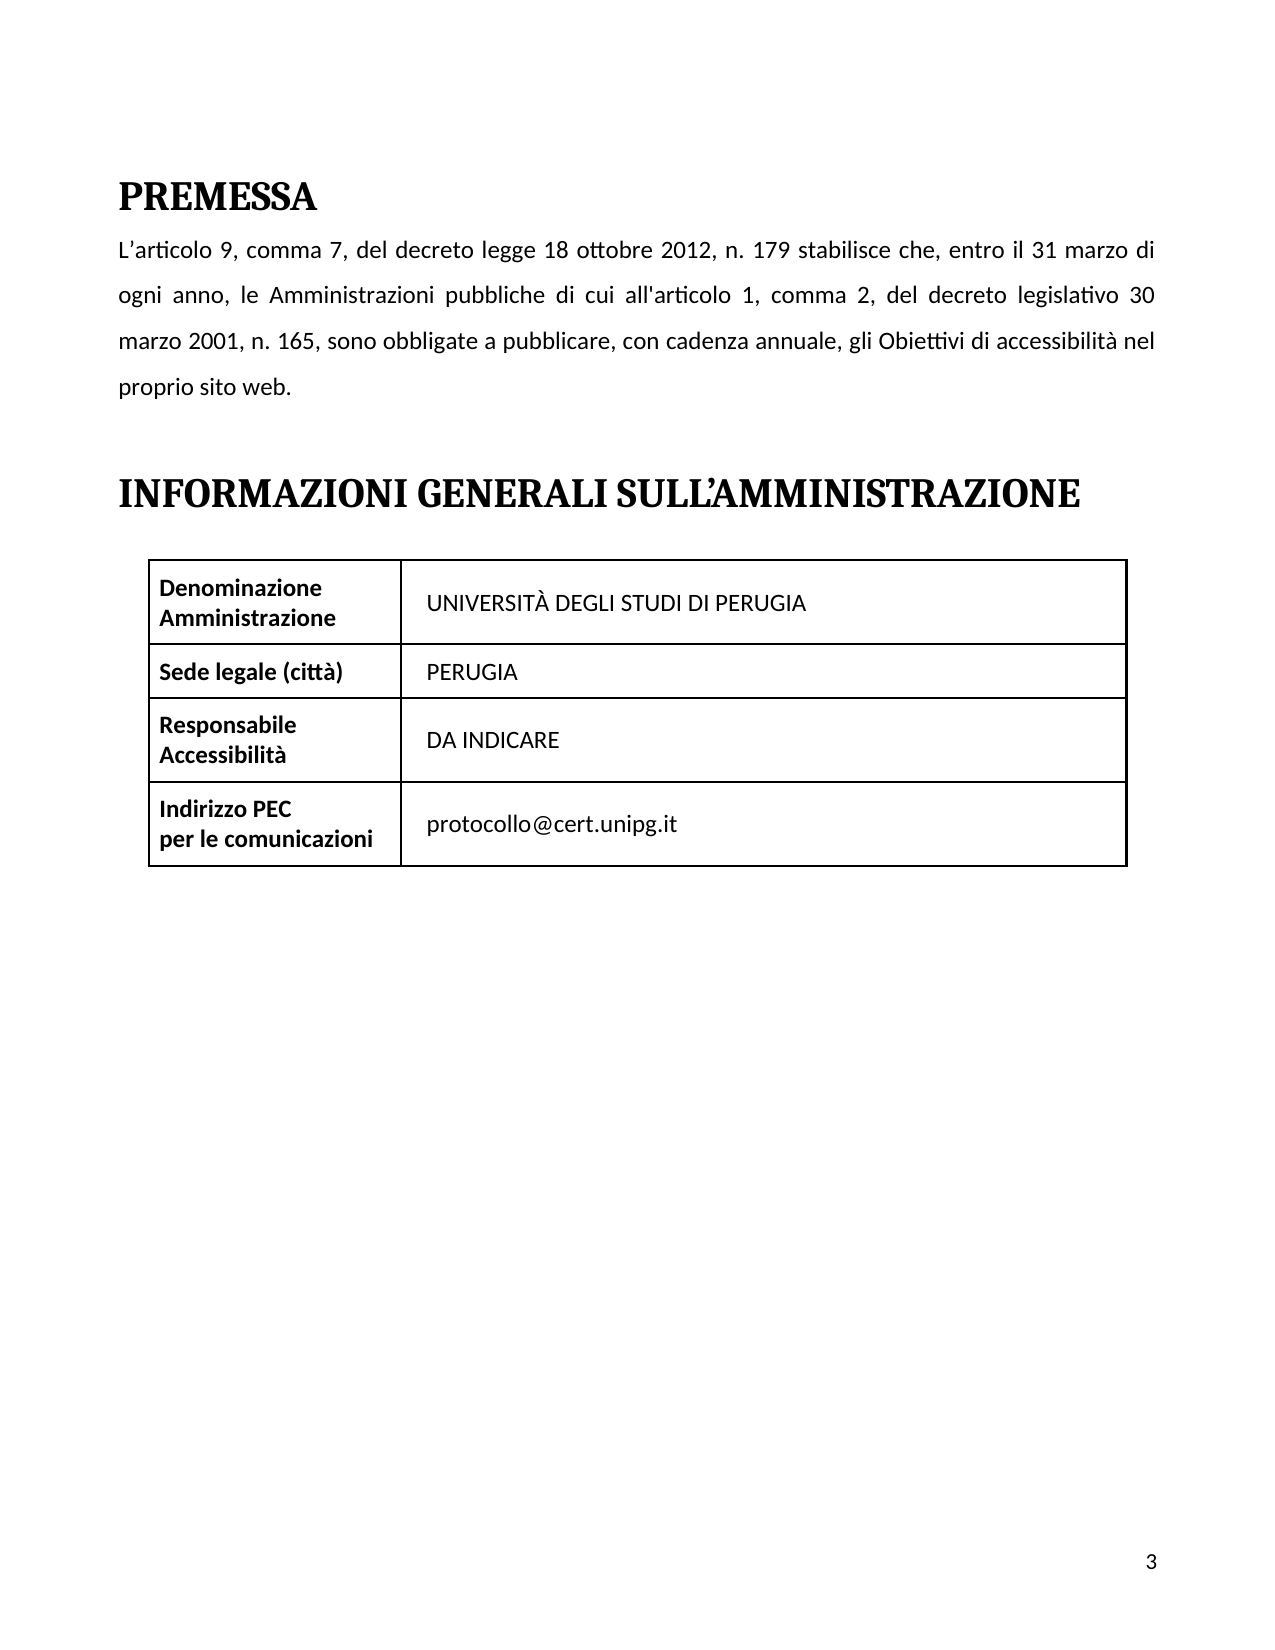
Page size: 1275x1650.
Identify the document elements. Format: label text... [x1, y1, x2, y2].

table_cell Indirizzo PEC per le comunicazioni [150, 783, 400, 864]
table_cell DA INDICARE [402, 699, 1125, 724]
text L’articolo 9, comma 7, del decreto legge 18 ottobre 2012, n. 179 stabilisce che, entro il 31 marzo di ogni anno, le Amministrazioni pubbliche di cui all'articolo 1, comma 2, del decreto legislativo 30 marzo 2001, n. 165, sono obbligate a pubblicare, con cadenza annuale, gli Obiettivi di accessibilità nel proprio sito web. [118, 234, 1157, 402]
subtitle Informazioni generali sull’Amministrazione [118, 470, 1157, 518]
table_cell DA INDICARE [402, 755, 1125, 781]
table_cell Responsabile Accessibilità [150, 699, 400, 781]
table_cell Sede legale (città) [150, 645, 400, 697]
table_cell protocollo@cert.unipg.it [402, 783, 1125, 864]
subtitle Premessa [118, 173, 1157, 221]
table_header UNIVERSITÀ DEGLI STUDI DI PERUGIA [402, 561, 1125, 643]
table_header Denominazione Amministrazione [150, 561, 400, 643]
table_cell PERUGIA [402, 645, 1125, 697]
